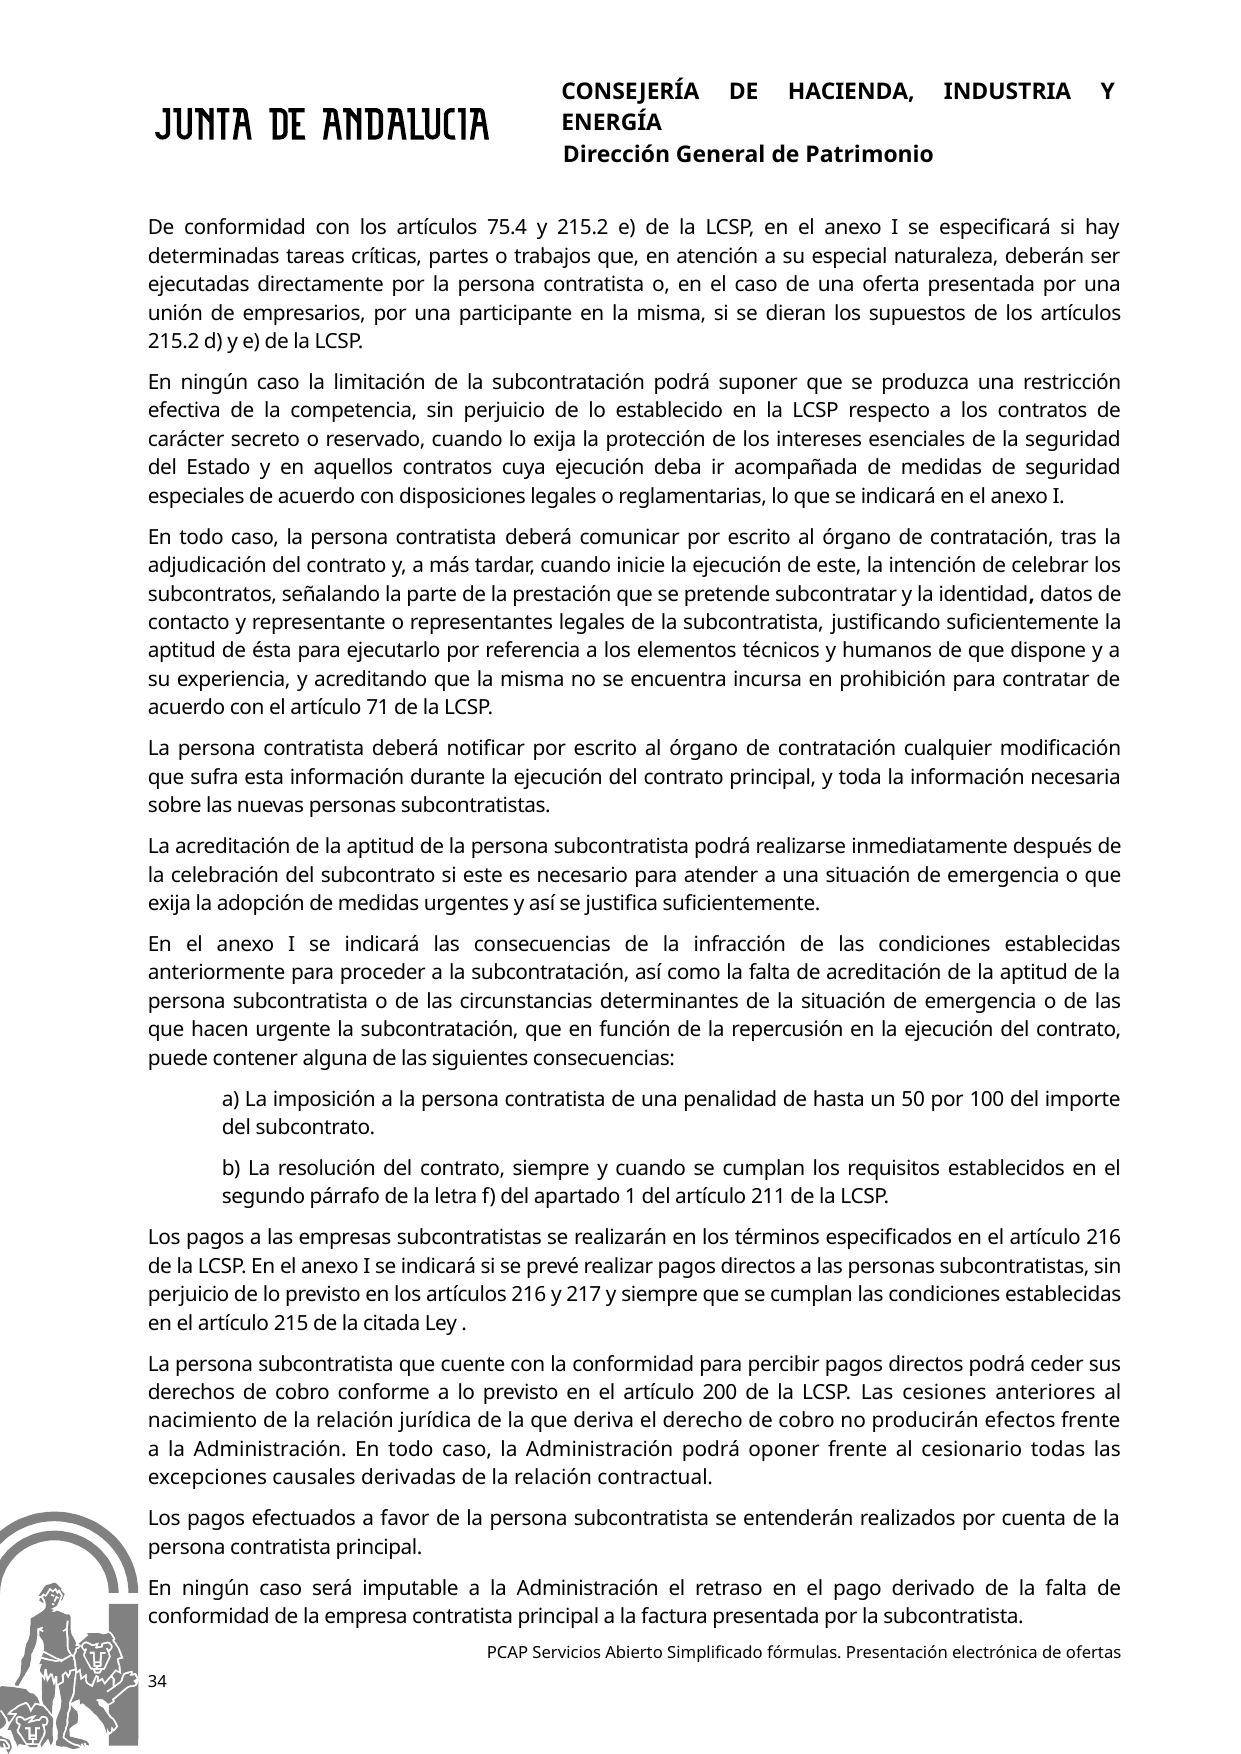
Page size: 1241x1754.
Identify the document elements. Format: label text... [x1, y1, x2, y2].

text Los pagos a las empresas subcontratistas se realizarán en los términos especificados en el artículo 216 de la LCSP. En el anexo I se indicará si se prevé realizar pagos directos a las personas subcontratistas, sin perjuicio de lo previsto en los artículos 216 y 217 y siempre que se cumplan las condiciones establecidas en el artículo 215 de la citada Ley . [148, 1222, 1122, 1336]
text La persona contratista deberá notificar por escrito al órgano de contratación cualquier modificación que sufra esta información durante la ejecución del contrato principal, y toda la información necesaria sobre las nuevas personas subcontratistas. [148, 733, 1122, 819]
text Los pagos efectuados a favor de la persona subcontratista se entenderán realizados por cuenta de la persona contratista principal. [148, 1503, 1122, 1560]
text En ningún caso será imputable a la Administración el retraso en el pago derivado de la falta de conformidad de la empresa contratista principal a la factura presentada por la subcontratista. [148, 1573, 1122, 1630]
text En todo caso, la persona contratista deberá comunicar por escrito al órgano de contratación, tras la adjudicación del contrato y, a más tardar, cuando inicie la ejecución de este, la intención de celebrar los subcontratos, señalando la parte de la prestación que se pretende subcontratar y la identidad, datos de contacto y representante o representantes legales de la subcontratista, justificando suficientemente la aptitud de ésta para ejecutarlo por referencia a los elementos técnicos y humanos de que dispone y a su experiencia, y acreditando que la misma no se encuentra incursa en prohibición para contratar de acuerdo con el artículo 71 de la LCSP. [148, 522, 1122, 721]
text b) La resolución del contrato, siempre y cuando se cumplan los requisitos establecidos en el segundo párrafo de la letra f) del apartado 1 del artículo 211 de la LCSP. [222, 1153, 1122, 1210]
text De conformidad con los artículos 75.4 y 215.2 e) de la LCSP, en el anexo I se especificará si hay determinadas tareas críticas, partes o trabajos que, en atención a su especial naturaleza, deberán ser ejecutadas directamente por la persona contratista o, en el caso de una oferta presentada por una unión de empresarios, por una participante en la misma, si se dieran los supuestos de los artículos 215.2 d) y e) de la LCSP. [148, 212, 1122, 355]
text En ningún caso la limitación de la subcontratación podrá suponer que se produzca una restricción efectiva de la competencia, sin perjuicio de lo establecido en la LCSP respecto a los contratos de carácter secreto o reservado, cuando lo exija la protección de los intereses esenciales de la seguridad del Estado y en aquellos contratos cuya ejecución deba ir acompañada de medidas de seguridad especiales de acuerdo con disposiciones legales o reglamentarias, lo que se indicará en el anexo I. [148, 367, 1122, 509]
text La acreditación de la aptitud de la persona subcontratista podrá realizarse inmediatamente después de la celebración del subcontrato si este es necesario para atender a una situación de emergencia o que exija la adopción de medidas urgentes y así se justifica suficientemente. [148, 831, 1122, 917]
text a) La imposición a la persona contratista de una penalidad de hasta un 50 por 100 del importe del subcontrato. [222, 1084, 1122, 1141]
text En el anexo I se indicará las consecuencias de la infracción de las condiciones establecidas anteriormente para proceder a la subcontratación, así como la falta de acreditación de la aptitud de la persona subcontratista o de las circunstancias determinantes de la situación de emergencia o de las que hacen urgente la subcontratación, que en función de la repercusión en la ejecución del contrato, puede contener alguna de las siguientes consecuencias: [148, 929, 1122, 1071]
text La persona subcontratista que cuente con la conformidad para percibir pagos directos podrá ceder sus derechos de cobro conforme a lo previsto en el artículo 200 de la LCSP. Las cesiones anteriores al nacimiento de la relación jurídica de la que deriva el derecho de cobro no producirán efectos frente a la Administración. En todo caso, la Administración podrá oponer frente al cesionario todas las excepciones causales derivadas de la relación contractual. [148, 1349, 1122, 1491]
